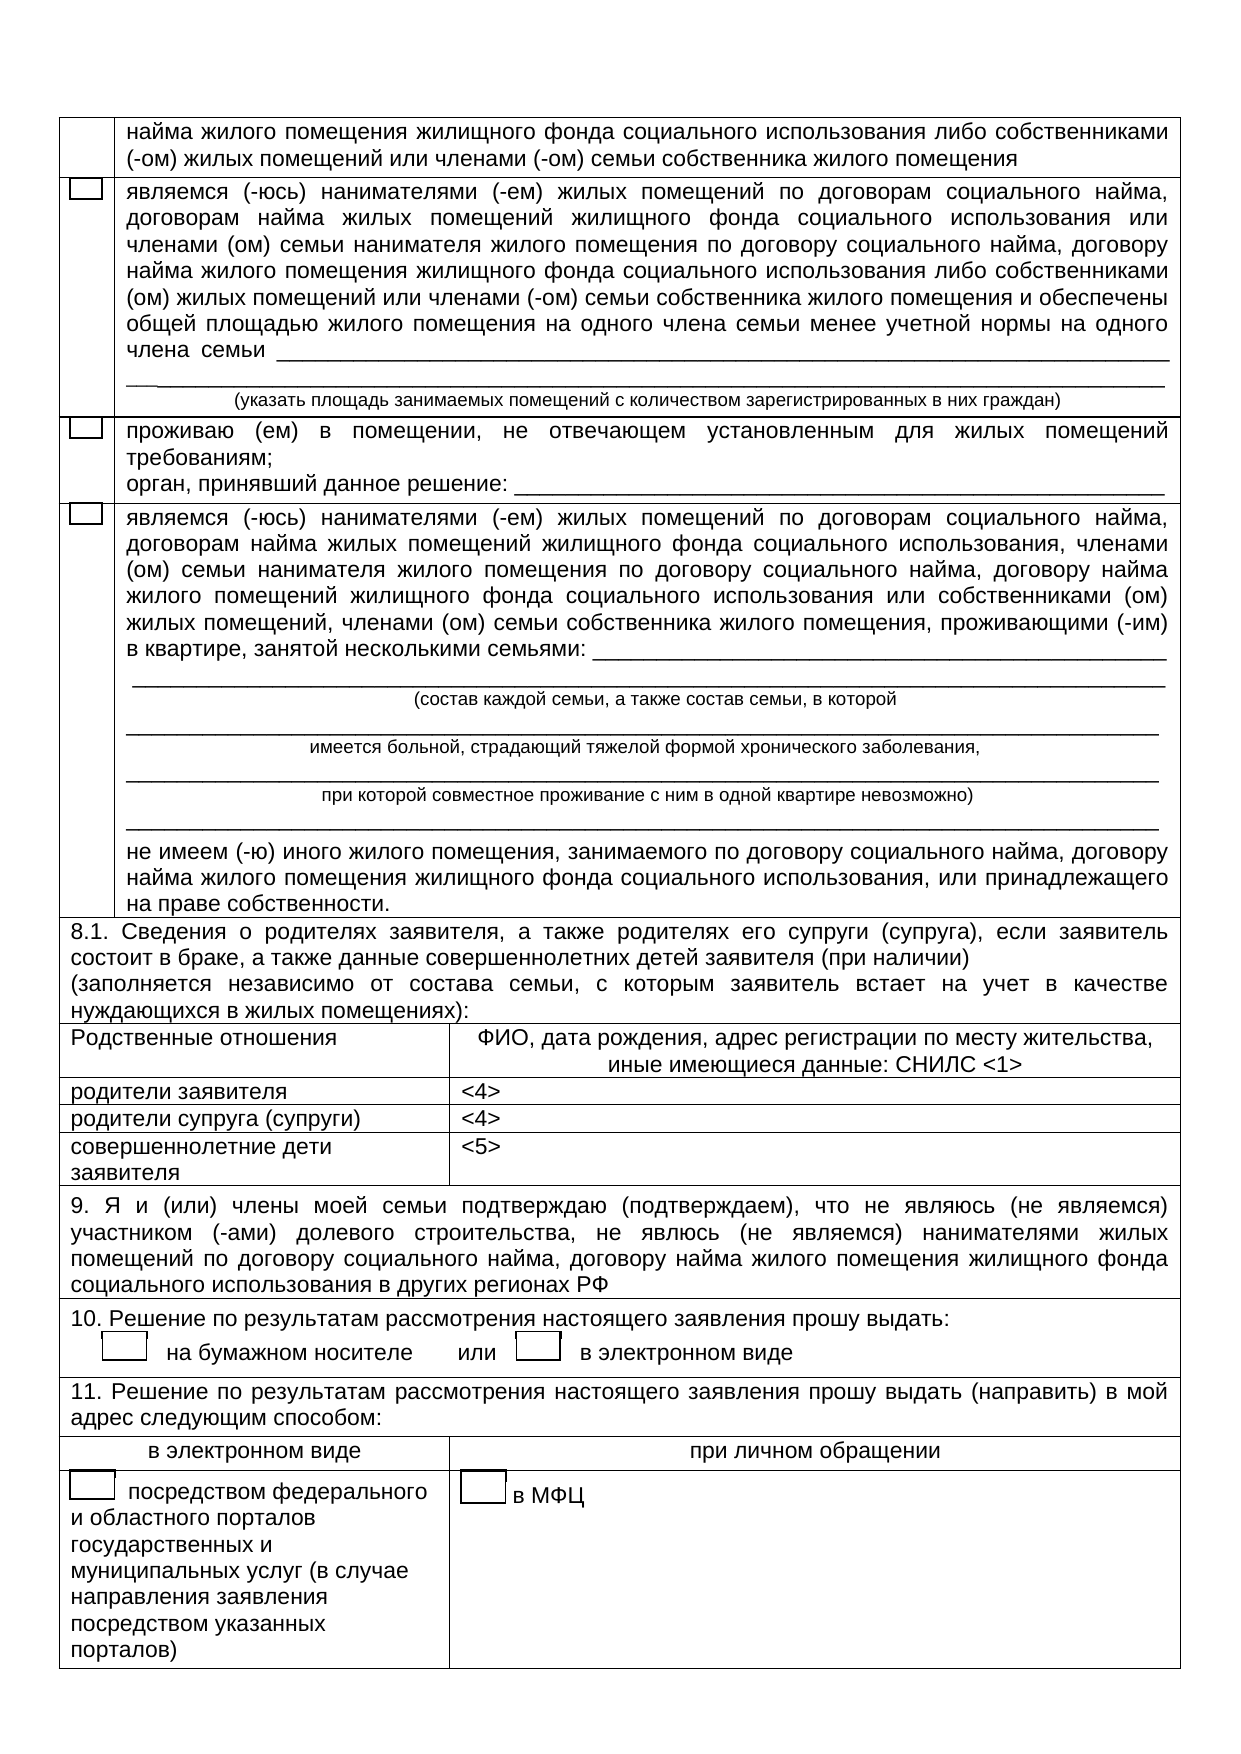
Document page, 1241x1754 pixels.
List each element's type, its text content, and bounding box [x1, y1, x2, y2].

table_cell 8.1. Сведения о родителях заявителя, а также родителях его супруги (супруга), если заявитель состоит в браке, а также данные совершеннолетних детей заявителя (при наличии) (заполняется независимо от состава семьи, с которым заявитель встает на учет в качестве нуждающихся в жилых помещениях): [60, 918, 1180, 1023]
table_cell <5> [450, 1133, 1180, 1185]
table_cell Родственные отношения [60, 1024, 449, 1077]
table_cell являемся (-юсь) нанимателями (-ем) жилых помещений по договорам социального найма, договорам найма жилых помещений жилищного фонда социального использования, членами (ом) семьи нанимателя жилого помещения по договору социального найма, договору найма жилого помещений жилищного фонда социального использования или собственниками (ом) жилых помещений, членами (ом) семьи собственника жилого помещения, проживающими (-им) в квартире, занятой несколькими семьями: _____________________________________________ _________________________________________________________________________________ (состав каждой семьи, а также состав семьи, в которой _________________________________________________________________________________ имеется больной, страдающий тяжелой формой хронического заболевания, _________________________________________________________________________________ при которой совместное проживание с ним в одной квартире невозможно) _________________________________________________________________________________ не имеем (-ю) иного жилого помещения, занимаемого по договору социального найма, договору найма жилого помещения жилищного фонда социального использования, или принадлежащего на праве собственности. [115, 504, 1180, 917]
table_cell <4> [450, 1105, 1180, 1132]
table_cell [71, 418, 101, 437]
table_cell [60, 504, 114, 917]
table_cell родители супруга (супруги) [60, 1105, 449, 1132]
table_cell в электронном виде [60, 1437, 449, 1469]
table_cell являемся (-юсь) нанимателями (-ем) жилых помещений по договорам социального найма, договорам найма жилых помещений жилищного фонда социального использования или членами (ом) семьи нанимателя жилого помещения по договору социального найма, договору найма жилого помещения жилищного фонда социального использования либо собственниками (ом) жилых помещений или членами (-ом) семьи собственника жилого помещения и обеспечены общей площадью жилого помещения на одного члена семьи менее учетной нормы на одного члена семьи ______________________________________________________________________ __________________________________________________________________________________ (указать площадь занимаемых помещений с количеством зарегистрированных в них граждан) [115, 178, 1180, 416]
table_cell <4> [450, 1078, 1180, 1104]
table_cell при личном обращении [450, 1437, 1180, 1469]
table_cell ФИО, дата рождения, адрес регистрации по месту жительства, иные имеющиеся данные: СНИЛС <1> [450, 1024, 1180, 1077]
table_cell совершеннолетние дети заявителя [60, 1133, 449, 1185]
table_cell посредством федерального и областного порталов государственных и муниципальных услуг (в случае направления заявления посредством указанных порталов) [60, 1471, 449, 1668]
table_cell [71, 504, 101, 523]
table_cell [71, 179, 101, 198]
table_cell 9. Я и (или) члены моей семьи подтверждаю (подтверждаем), что не являюсь (не являемся) участником (-ами) долевого строительства, не явлюсь (не являемся) нанимателями жилых помещений по договору социального найма, договору найма жилого помещения жилищного фонда социального использования в других регионах РФ [60, 1186, 1180, 1298]
table_cell [60, 118, 114, 177]
table_cell родители заявителя [60, 1078, 449, 1104]
table_cell проживаю (ем) в помещении, не отвечающем установленным для жилых помещений требованиям; орган, принявший данное решение: ___________________________________________________ [115, 418, 1180, 502]
table_cell 11. Решение по результатам рассмотрения настоящего заявления прошу выдать (направить) в мой адрес следующим способом: [60, 1378, 1180, 1436]
table_cell 10. Решение по результатам рассмотрения настоящего заявления прошу выдать: на бумажном носителе или в электронном виде [60, 1299, 1180, 1377]
table_cell [60, 418, 114, 502]
table_cell [60, 178, 114, 416]
table_cell найма жилого помещения жилищного фонда социального использования либо собственниками (-ом) жилых помещений или членами (-ом) семьи собственника жилого помещения [115, 118, 1180, 177]
table_cell в МФЦ [450, 1471, 1180, 1668]
